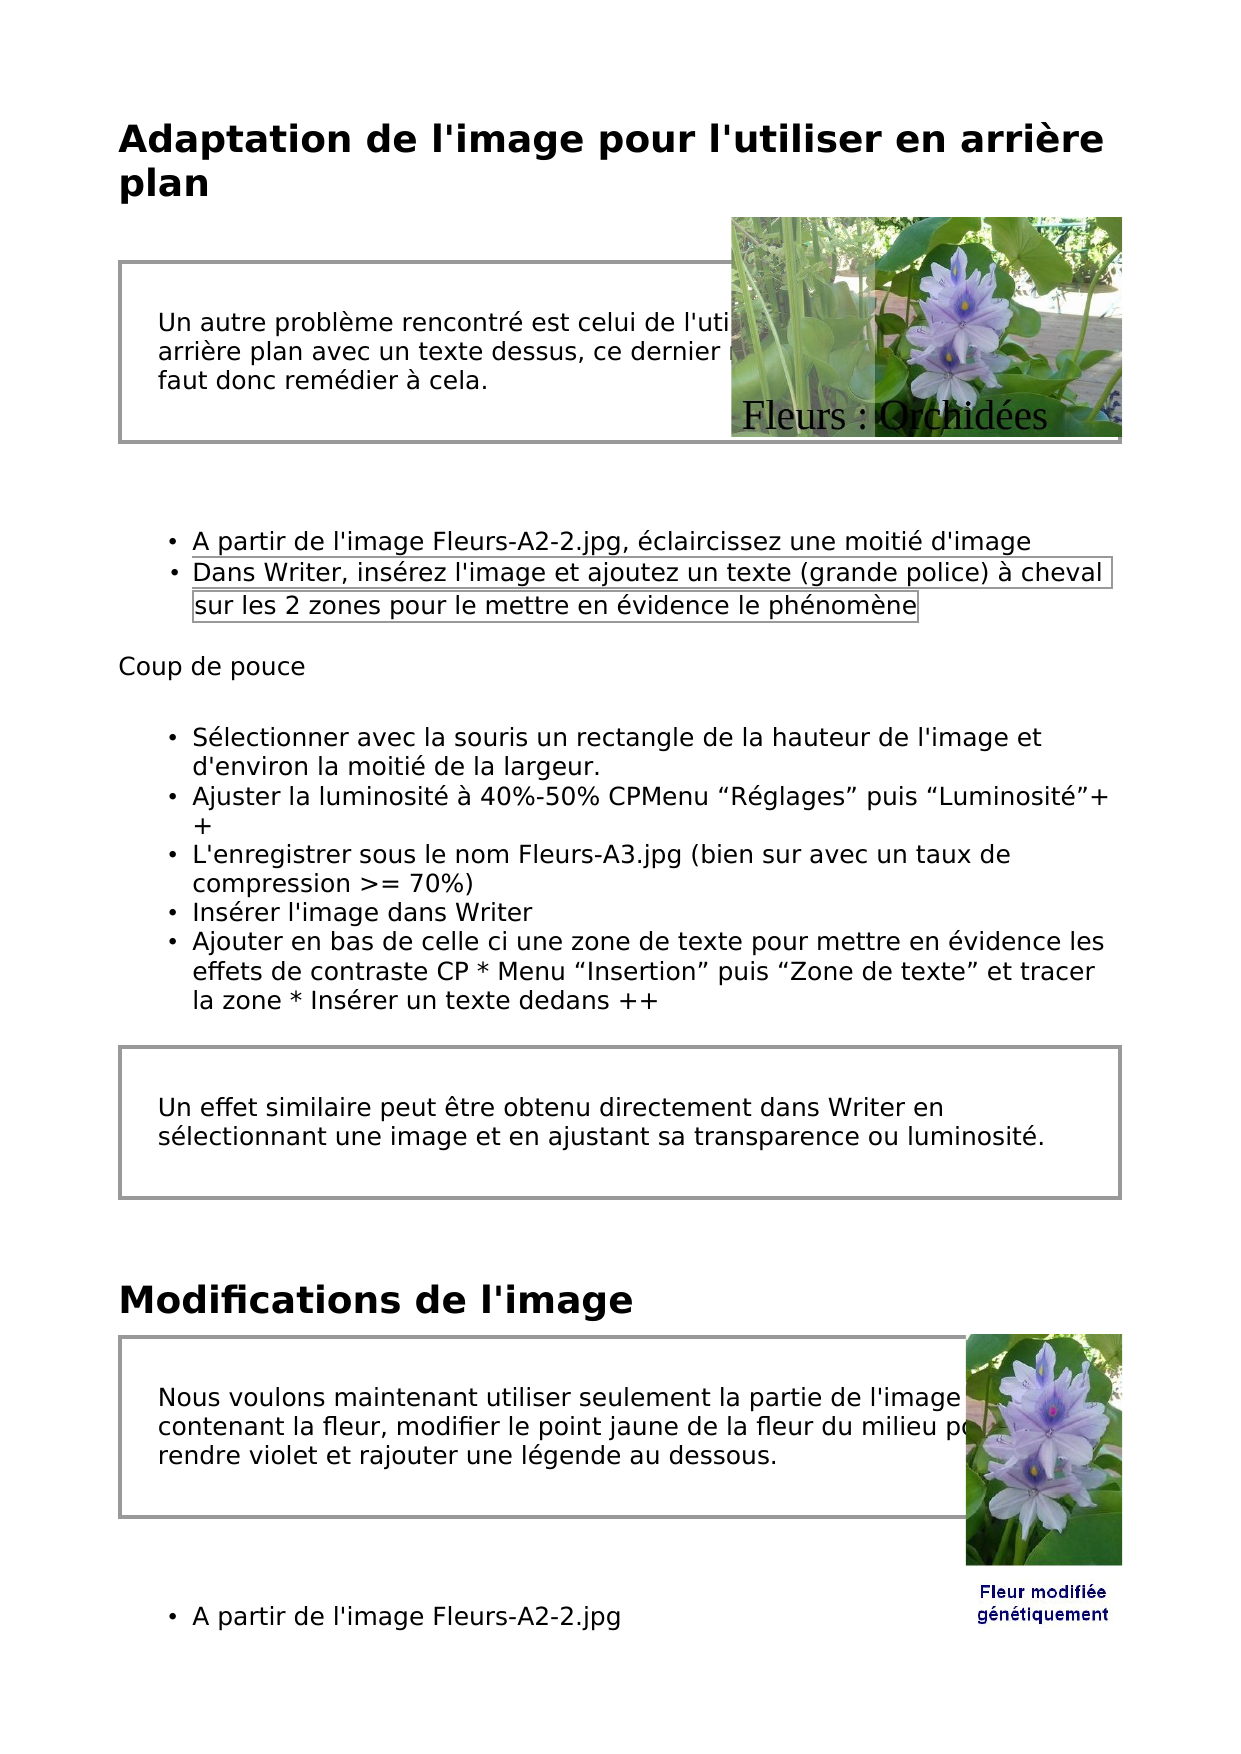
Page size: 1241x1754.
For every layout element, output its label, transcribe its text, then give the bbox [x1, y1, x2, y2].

table_header Un autre problème rencontré est celui de l'utilisation d'une image en arrière plan avec un texte dessus, ce dernier manque de contraste. Il faut donc remédier à cela. [122, 273, 731, 431]
subtitle Modifications de l'image [118, 1278, 1122, 1322]
list Ajuster la luminosité à 40%-50% CPMenu “Réglages” puis “Luminosité”++ [177, 782, 1122, 840]
table_header Nous voulons maintenant utiliser seulement la partie de l'image contenant la fleur, modifier le point jaune de la fleur du milieu pour le rendre violet et rajouter une légende au dessous. [122, 1348, 965, 1506]
table_header Un effet similaire peut être obtenu directement dans Writer en sélectionnant une image et en ajustant sa transparence ou luminosité. [122, 1058, 1109, 1187]
list Dans Writer, insérez l'image et ajoutez un texte (grande police) à cheval sur les 2 zones pour le mettre en évidence le phénomène [177, 556, 1111, 623]
list Ajouter en bas de celle ci une zone de texte pour mettre en évidence les effets de contraste CP * Menu “Insertion” puis “Zone de texte” et tracer la zone * Insérer un texte dedans ++ [177, 928, 1122, 1015]
list Sélectionner avec la souris un rectangle de la hauteur de l'image et d'environ la moitié de la largeur. [177, 723, 1122, 782]
list Dans Writer, insérez l'image et ajoutez un texte (grande police) à cheval sur les 2 zones pour le mettre en évidence le phénomène [194, 592, 917, 621]
list A partir de l'image Fleurs-A2-2.jpg, éclaircissez une moitié d'image [177, 527, 1122, 556]
list Insérer l'image dans Writer [177, 898, 1122, 928]
subtitle Adaptation de l'image pour l'utiliser en arrière plan [118, 118, 1122, 205]
picture [965, 1334, 1123, 1640]
picture [731, 217, 1123, 437]
list L'enregistrer sous le nom Fleurs-A3.jpg (bien sur avec un taux de compression >= 70%) [177, 840, 1122, 898]
list Dans Writer, insérez l'image et ajoutez un texte (grande police) à cheval sur les 2 zones pour le mettre en évidence le phénomène [919, 556, 1122, 623]
text Coup de pouce [118, 652, 1122, 681]
list A partir de l'image Fleurs-A2-2.jpg [177, 1602, 965, 1631]
